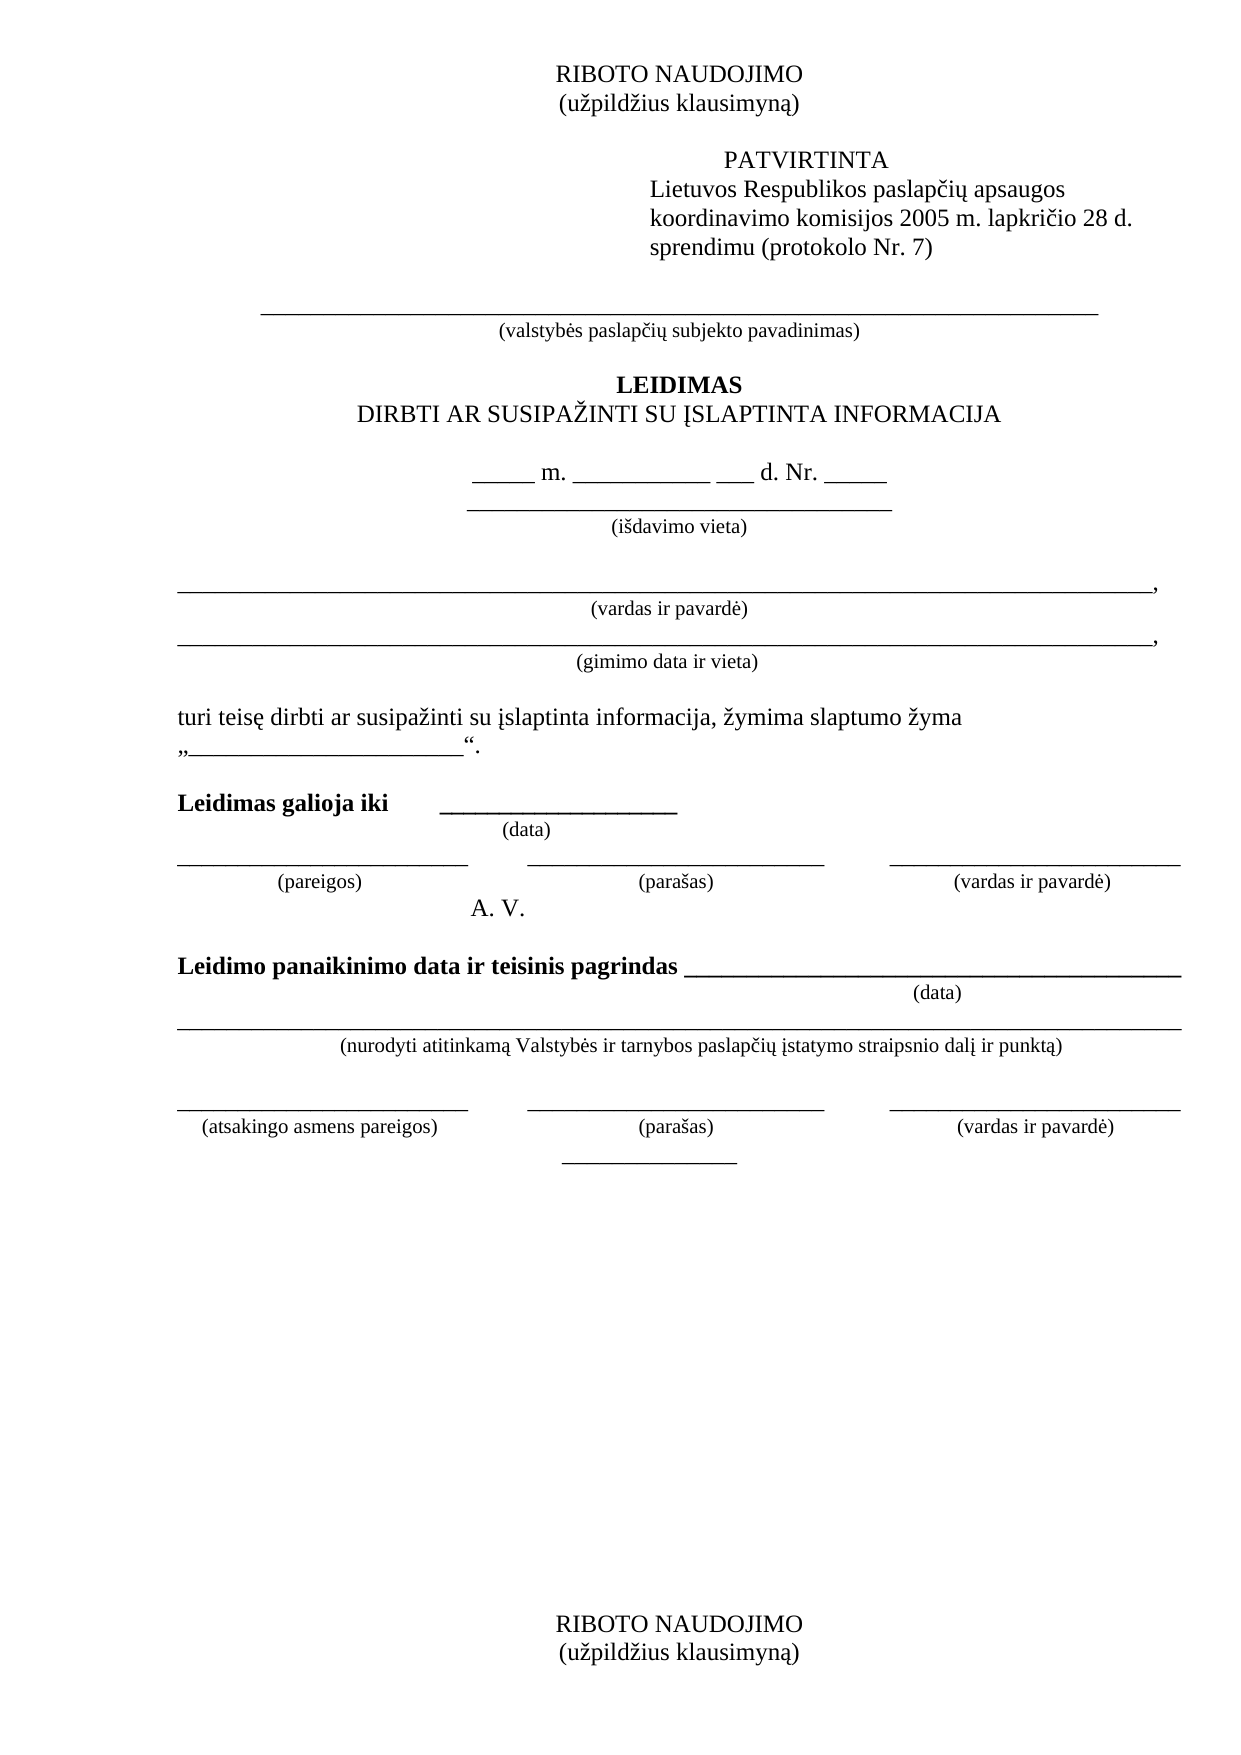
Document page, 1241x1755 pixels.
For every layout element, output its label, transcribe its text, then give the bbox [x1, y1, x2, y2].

text DIRBTI AR SUSIPAŽINTI SU ĮSLAPTINTA INFORMACIJA [177, 399, 1181, 428]
text ______________________________________________________________________________, [177, 620, 1181, 649]
text _____ m. ___________ ___ d. Nr. _____ [177, 457, 1181, 486]
text __________________________________ [177, 486, 1181, 514]
text ______________________________________________________________________________, [177, 567, 1181, 596]
text Lietuvos Respublikos paslapčių apsaugos [649, 174, 1181, 203]
text Leidimo panaikinimo data ir teisinis pagrindas [177, 951, 1181, 980]
text (atsakingo asmens pareigos) (parašas) (vardas ir pavardė) [177, 1114, 1181, 1138]
text (valstybės paslapčių subjekto pavadinimas) [177, 318, 1181, 342]
text (nurodyti atitinkamą Valstybės ir tarnybos paslapčių įstatymo straipsnio dalį ir punktą) [177, 1032, 1181, 1057]
text (pareigos) (parašas) (vardas ir pavardė) [177, 869, 1181, 893]
text LEIDIMAS [177, 371, 1181, 399]
text A. V. [177, 893, 1181, 922]
text koordinavimo komisijos 2005 m. lapkričio 28 d. [649, 203, 1181, 232]
text Leidimas galioja iki [177, 788, 1181, 817]
text turi teisę dirbti ar susipažinti su įslaptinta informacija, žymima slaptumo žyma [177, 702, 1181, 730]
text ______________ [177, 1138, 1121, 1167]
text ___________________________________________________________________ [177, 289, 1181, 318]
text „______________________“. [177, 730, 1181, 759]
text (data) [177, 817, 1181, 841]
text (data) [177, 980, 1181, 1004]
text (gimimo data ir vieta) [177, 649, 1181, 673]
text PATVIRTINTA [649, 145, 1181, 174]
text (vardas ir pavardė) [177, 596, 1181, 620]
text sprendimu (protokolo Nr. 7) [649, 232, 1181, 260]
text (išdavimo vieta) [177, 514, 1181, 538]
